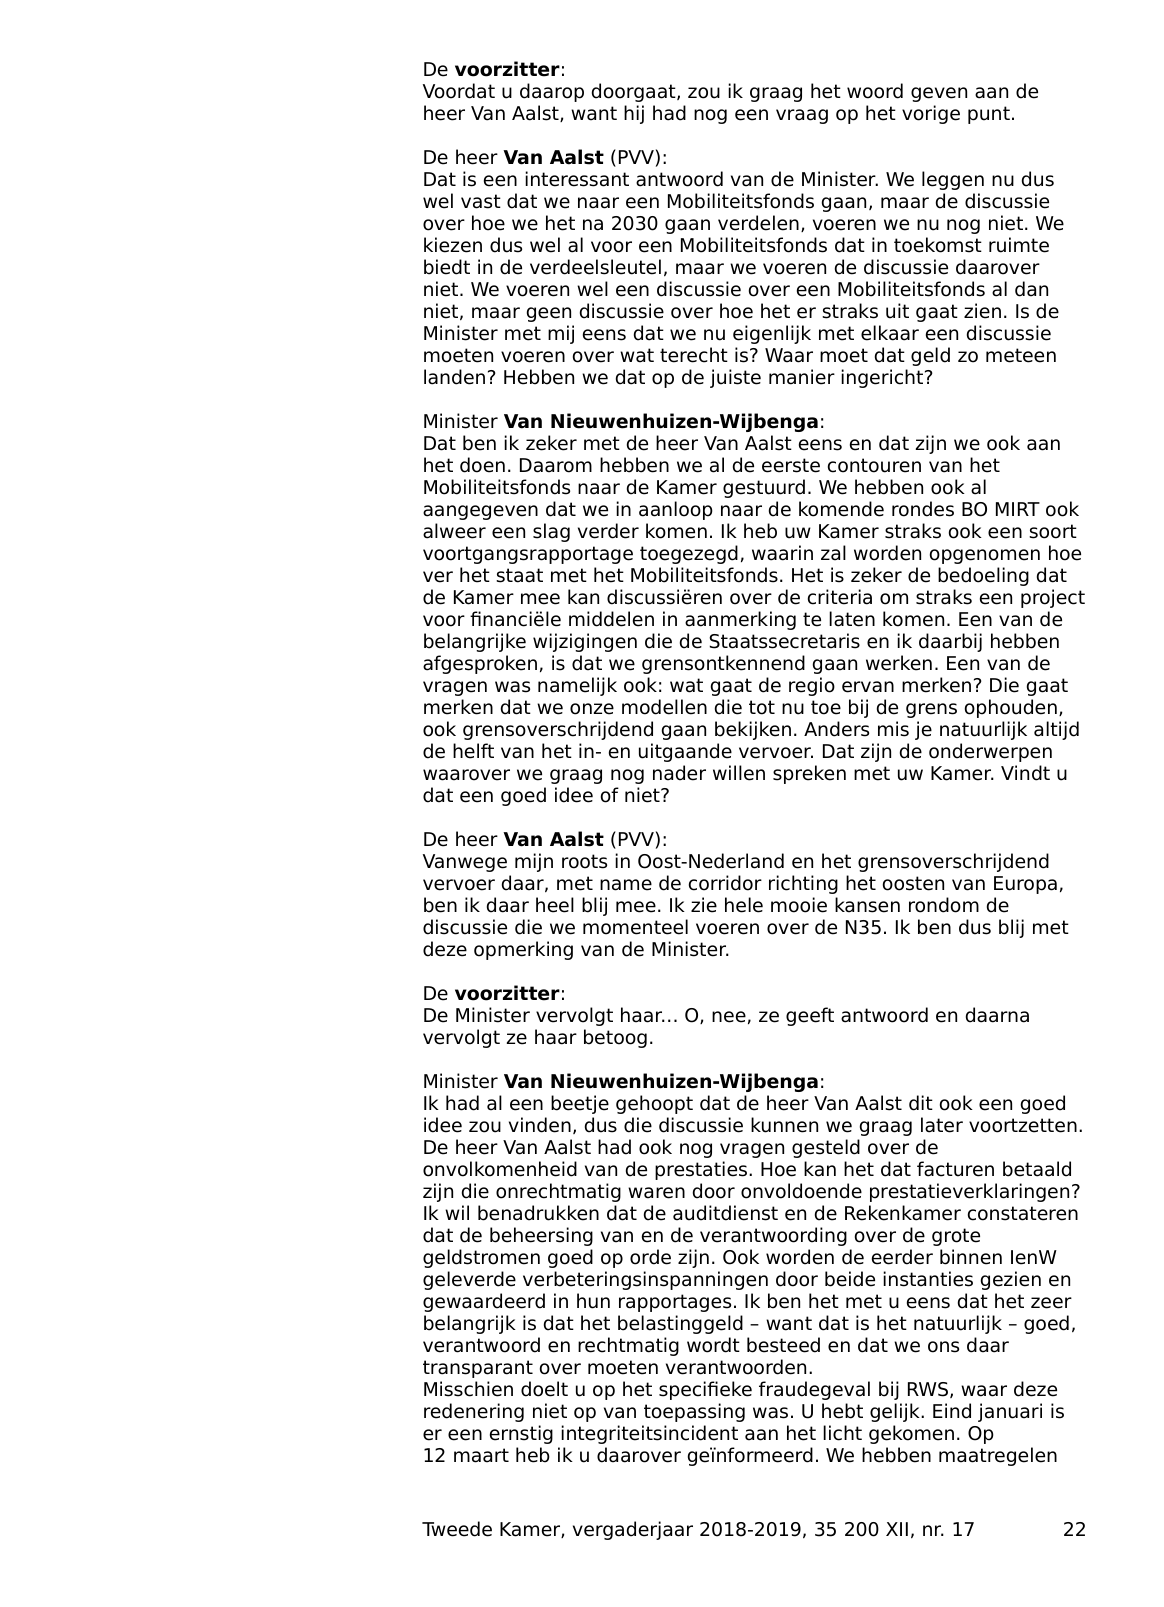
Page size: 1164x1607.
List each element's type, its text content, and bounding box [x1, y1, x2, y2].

text De heer Van Aalst (PVV): [422, 147, 1087, 169]
text De heer Van Aalst had ook nog vragen gesteld over de onvolkomenheid van de prestaties. Hoe kan het dat facturen betaald zijn die onrechtmatig waren door onvoldoende prestatieverklaringen? Ik wil benadrukken dat de auditdienst en de Rekenkamer constateren dat de beheersing van en de verantwoording over de grote geldstromen goed op orde zijn. Ook worden de eerder binnen IenW geleverde verbeteringsinspanningen door beide instanties gezien en gewaardeerd in hun rapportages. Ik ben het met u eens dat het zeer belangrijk is dat het belastinggeld – want dat is het natuurlijk – goed, verantwoord en rechtmatig wordt besteed en dat we ons daar transparant over moeten verantwoorden. [422, 1137, 1087, 1379]
text Ik had al een beetje gehoopt dat de heer Van Aalst dit ook een goed idee zou vinden, dus die discussie kunnen we graag later voortzetten. [422, 1093, 1087, 1137]
text De heer Van Aalst (PVV): [422, 829, 1087, 851]
text Dat is een interessant antwoord van de Minister. We leggen nu dus wel vast dat we naar een Mobiliteitsfonds gaan, maar de discussie over hoe we het na 2030 gaan verdelen, voeren we nu nog niet. We kiezen dus wel al voor een Mobiliteitsfonds dat in toekomst ruimte biedt in de verdeelsleutel, maar we voeren de discussie daarover niet. We voeren wel een discussie over een Mobiliteitsfonds al dan niet, maar geen discussie over hoe het er straks uit gaat zien. Is de Minister met mij eens dat we nu eigenlijk met elkaar een discussie moeten voeren over wat terecht is? Waar moet dat geld zo meteen landen? Hebben we dat op de juiste manier ingericht? [422, 169, 1087, 389]
text Minister Van Nieuwenhuizen-Wijbenga: [422, 1071, 1087, 1093]
text De Minister vervolgt haar... O, nee, ze geeft antwoord en daarna vervolgt ze haar betoog. [422, 1005, 1087, 1049]
text Dat ben ik zeker met de heer Van Aalst eens en dat zijn we ook aan het doen. Daarom hebben we al de eerste contouren van het Mobiliteitsfonds naar de Kamer gestuurd. We hebben ook al aangegeven dat we in aanloop naar de komende rondes BO MIRT ook alweer een slag verder komen. Ik heb uw Kamer straks ook een soort voortgangsrapportage toegezegd, waarin zal worden opgenomen hoe ver het staat met het Mobiliteitsfonds. Het is zeker de bedoeling dat de Kamer mee kan discussiëren over de criteria om straks een project voor financiële middelen in aanmerking te laten komen. Een van de belangrijke wijzigingen die de Staatssecretaris en ik daarbij hebben afgesproken, is dat we grensontkennend gaan werken. Een van de vragen was namelijk ook: wat gaat de regio ervan merken? Die gaat merken dat we onze modellen die tot nu toe bij de grens ophouden, ook grensoverschrijdend gaan bekijken. Anders mis je natuurlijk altijd de helft van het in- en uitgaande vervoer. Dat zijn de onderwerpen waarover we graag nog nader willen spreken met uw Kamer. Vindt u dat een goed idee of niet? [422, 433, 1087, 807]
text Voordat u daarop doorgaat, zou ik graag het woord geven aan de heer Van Aalst, want hij had nog een vraag op het vorige punt. [422, 81, 1087, 125]
text Minister Van Nieuwenhuizen-Wijbenga: [422, 411, 1087, 433]
text Misschien doelt u op het specifieke fraudegeval bij RWS, waar deze redenering niet op van toepassing was. U hebt gelijk. Eind januari is er een ernstig integriteitsincident aan het licht gekomen. Op 12 maart heb ik u daarover geïnformeerd. We hebben maatregelen [422, 1379, 1087, 1467]
text De voorzitter: [422, 983, 1087, 1005]
text De voorzitter: [422, 59, 1087, 81]
text Vanwege mijn roots in Oost-Nederland en het grensoverschrijdend vervoer daar, met name de corridor richting het oosten van Europa, ben ik daar heel blij mee. Ik zie hele mooie kansen rondom de discussie die we momenteel voeren over de N35. Ik ben dus blij met deze opmerking van de Minister. [422, 851, 1087, 961]
